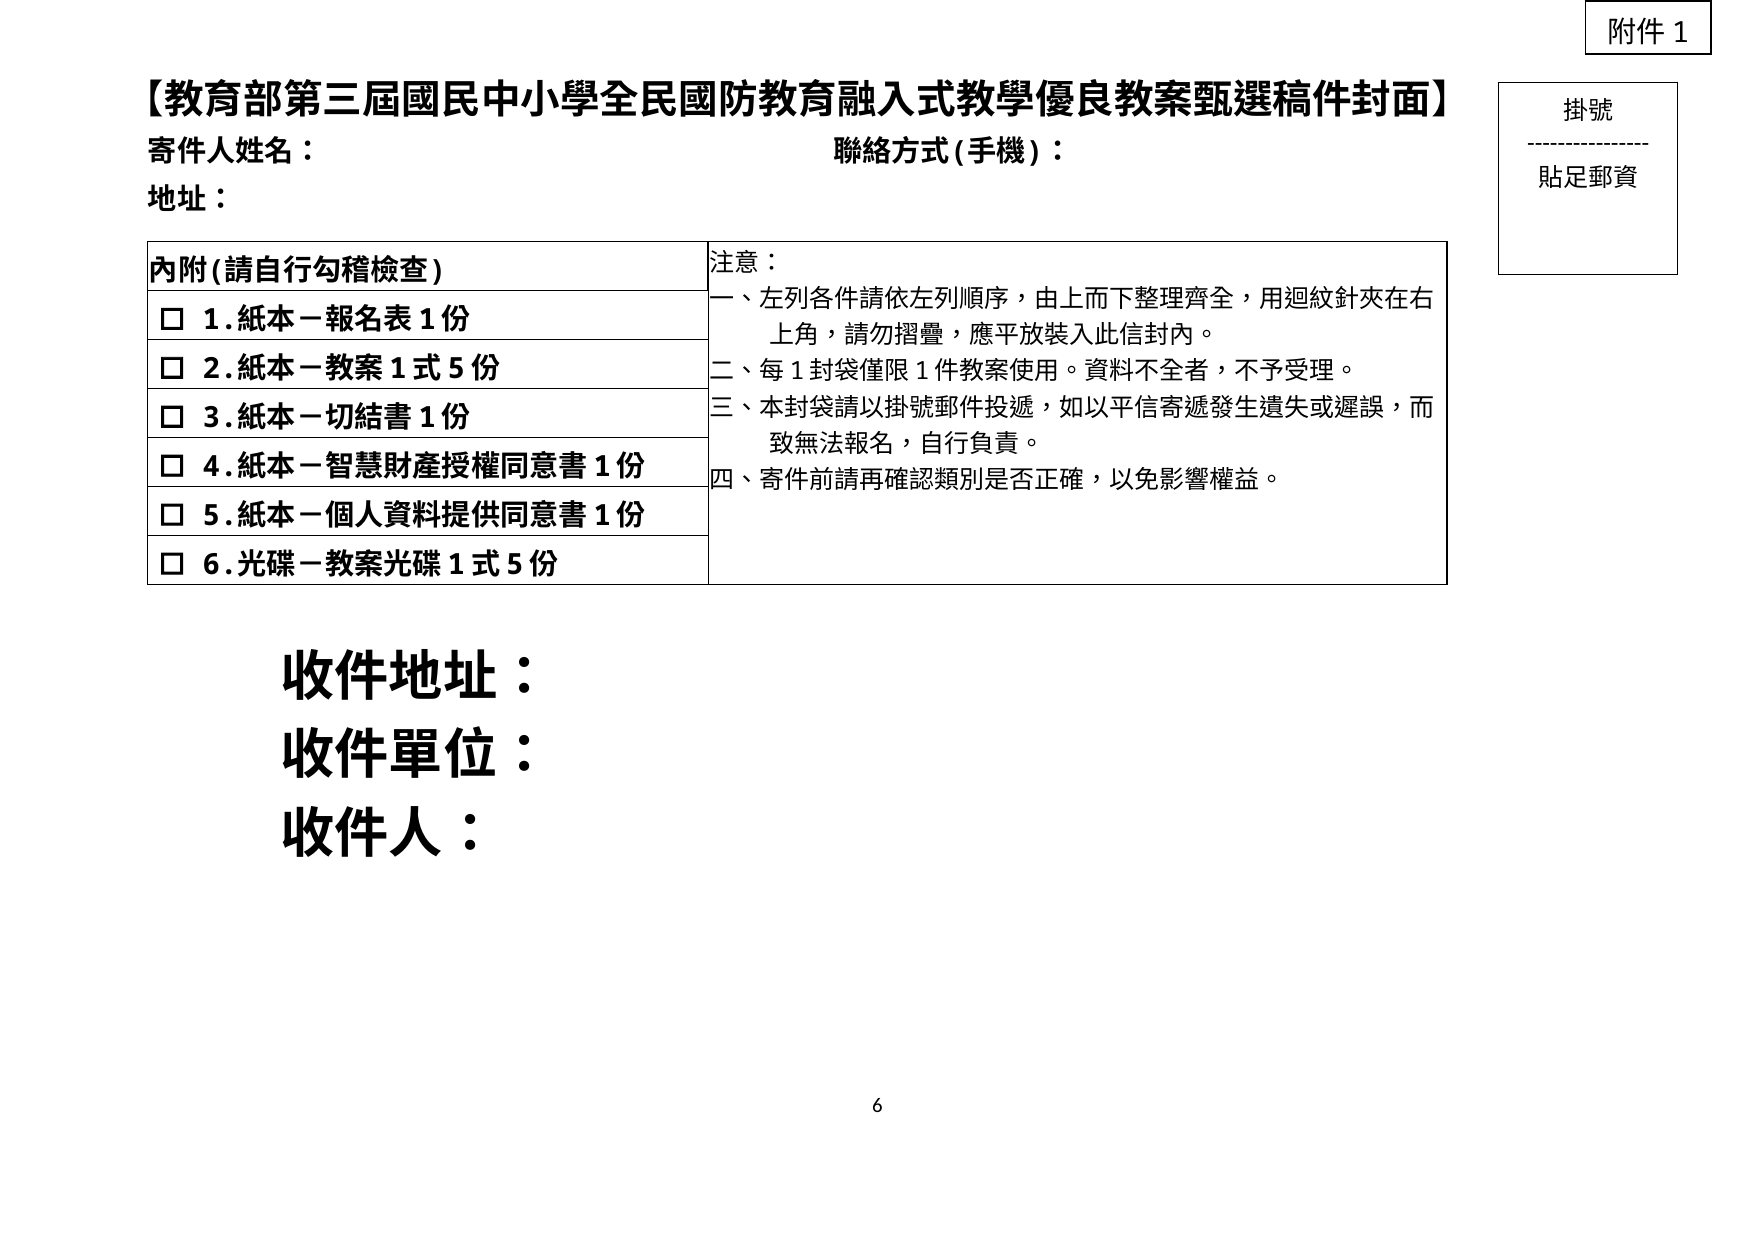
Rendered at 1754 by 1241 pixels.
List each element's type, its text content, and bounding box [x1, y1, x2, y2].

table_cell  6.光碟－教案光碟1式5份 [148, 536, 708, 584]
text 收件單位： [280, 711, 1606, 789]
text 【教育部第三屆國民中小學全民國防教育融入式教學優良教案甄選稿件封面】 [1586, 2, 1710, 53]
table_cell  2.紙本－教案1式5份 [148, 340, 708, 388]
text 收件人： [280, 789, 1606, 868]
table_cell  3.紙本－切結書1份 [148, 389, 708, 437]
text 掛號 [1514, 91, 1662, 127]
text 附件1 [1601, 9, 1695, 46]
table_header 內附(請自行勾稽檢查) [148, 242, 707, 290]
text 貼足郵資 [1514, 157, 1662, 194]
table_cell  4.紙本－智慧財產授權同意書1份 [148, 438, 708, 486]
text ---------------- [1514, 127, 1662, 157]
text 寄件人姓名： 聯絡方式(手機)： [148, 123, 1497, 171]
text 地址： [148, 171, 1497, 219]
table_header 注意： 一、左列各件請依左列順序，由上而下整理齊全，用迴紋針夾在右 上角，請勿摺疊，應平放裝入此信封內。 二、每1封袋僅限1件教案使用。資料不全者，不予受理。 三、本封袋請以掛號郵件投遞，如以平信寄遞發生遺失或遲誤，而 致無法報名，自行負責。 四、寄件前請再確認類別是否正確，以免影響權益。 [709, 242, 1446, 584]
text 收件地址： [280, 633, 1606, 711]
table_cell  5.紙本－個人資料提供同意書1份 [148, 487, 708, 535]
table_cell  1.紙本－報名表1份 [148, 291, 708, 339]
text 【教育部第三屆國民中小學全民國防教育融入式教學優良教案甄選稿件封面】 [124, 75, 1606, 275]
text 【教育部第三屆國民中小學全民國防教育融入式教學優良教案甄選稿件封面】 [1499, 83, 1677, 274]
